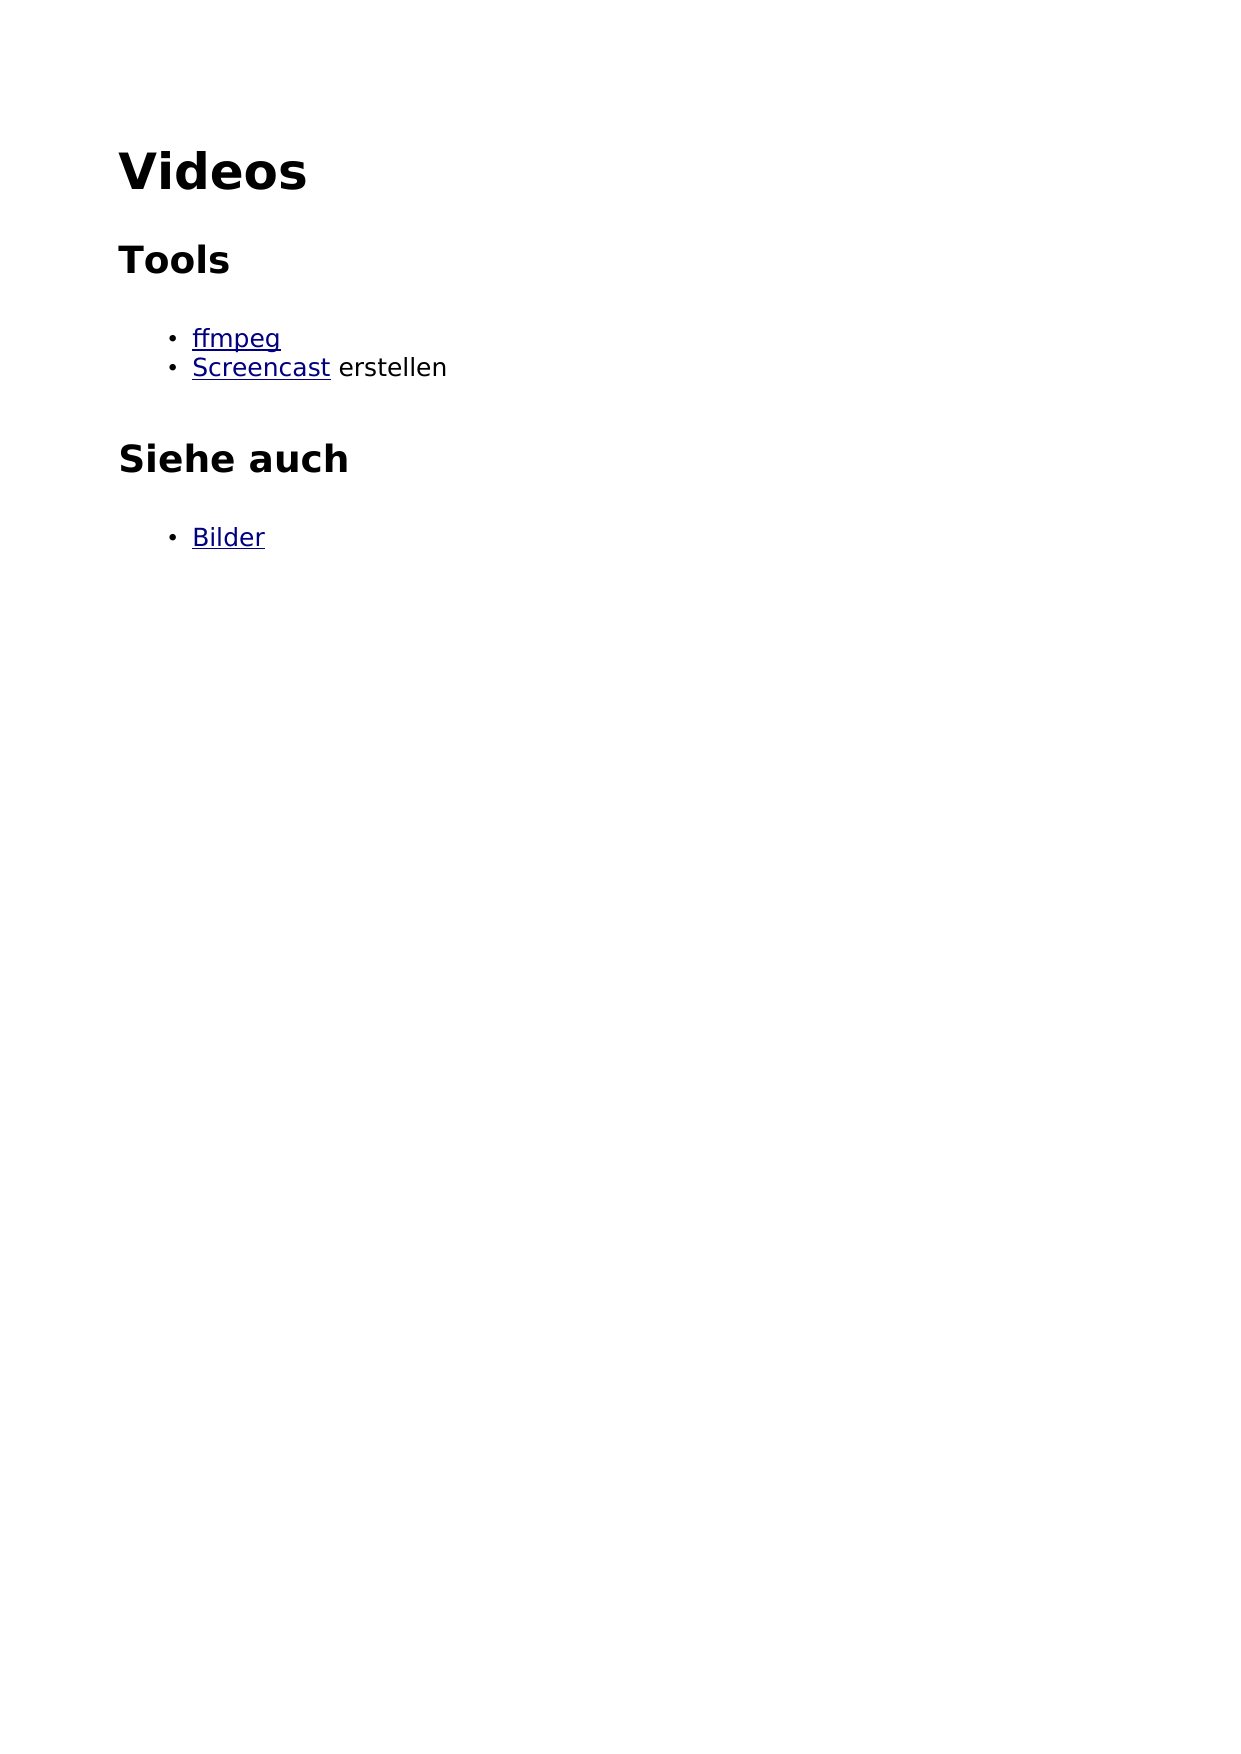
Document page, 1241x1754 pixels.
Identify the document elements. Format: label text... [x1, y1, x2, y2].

list Bilder [177, 523, 1122, 552]
subtitle Siehe auch [118, 437, 1122, 481]
list Screencast erstellen [177, 354, 1122, 383]
list ffmpeg [177, 324, 1122, 354]
subtitle Videos [118, 143, 1122, 201]
subtitle Tools [118, 239, 1122, 282]
